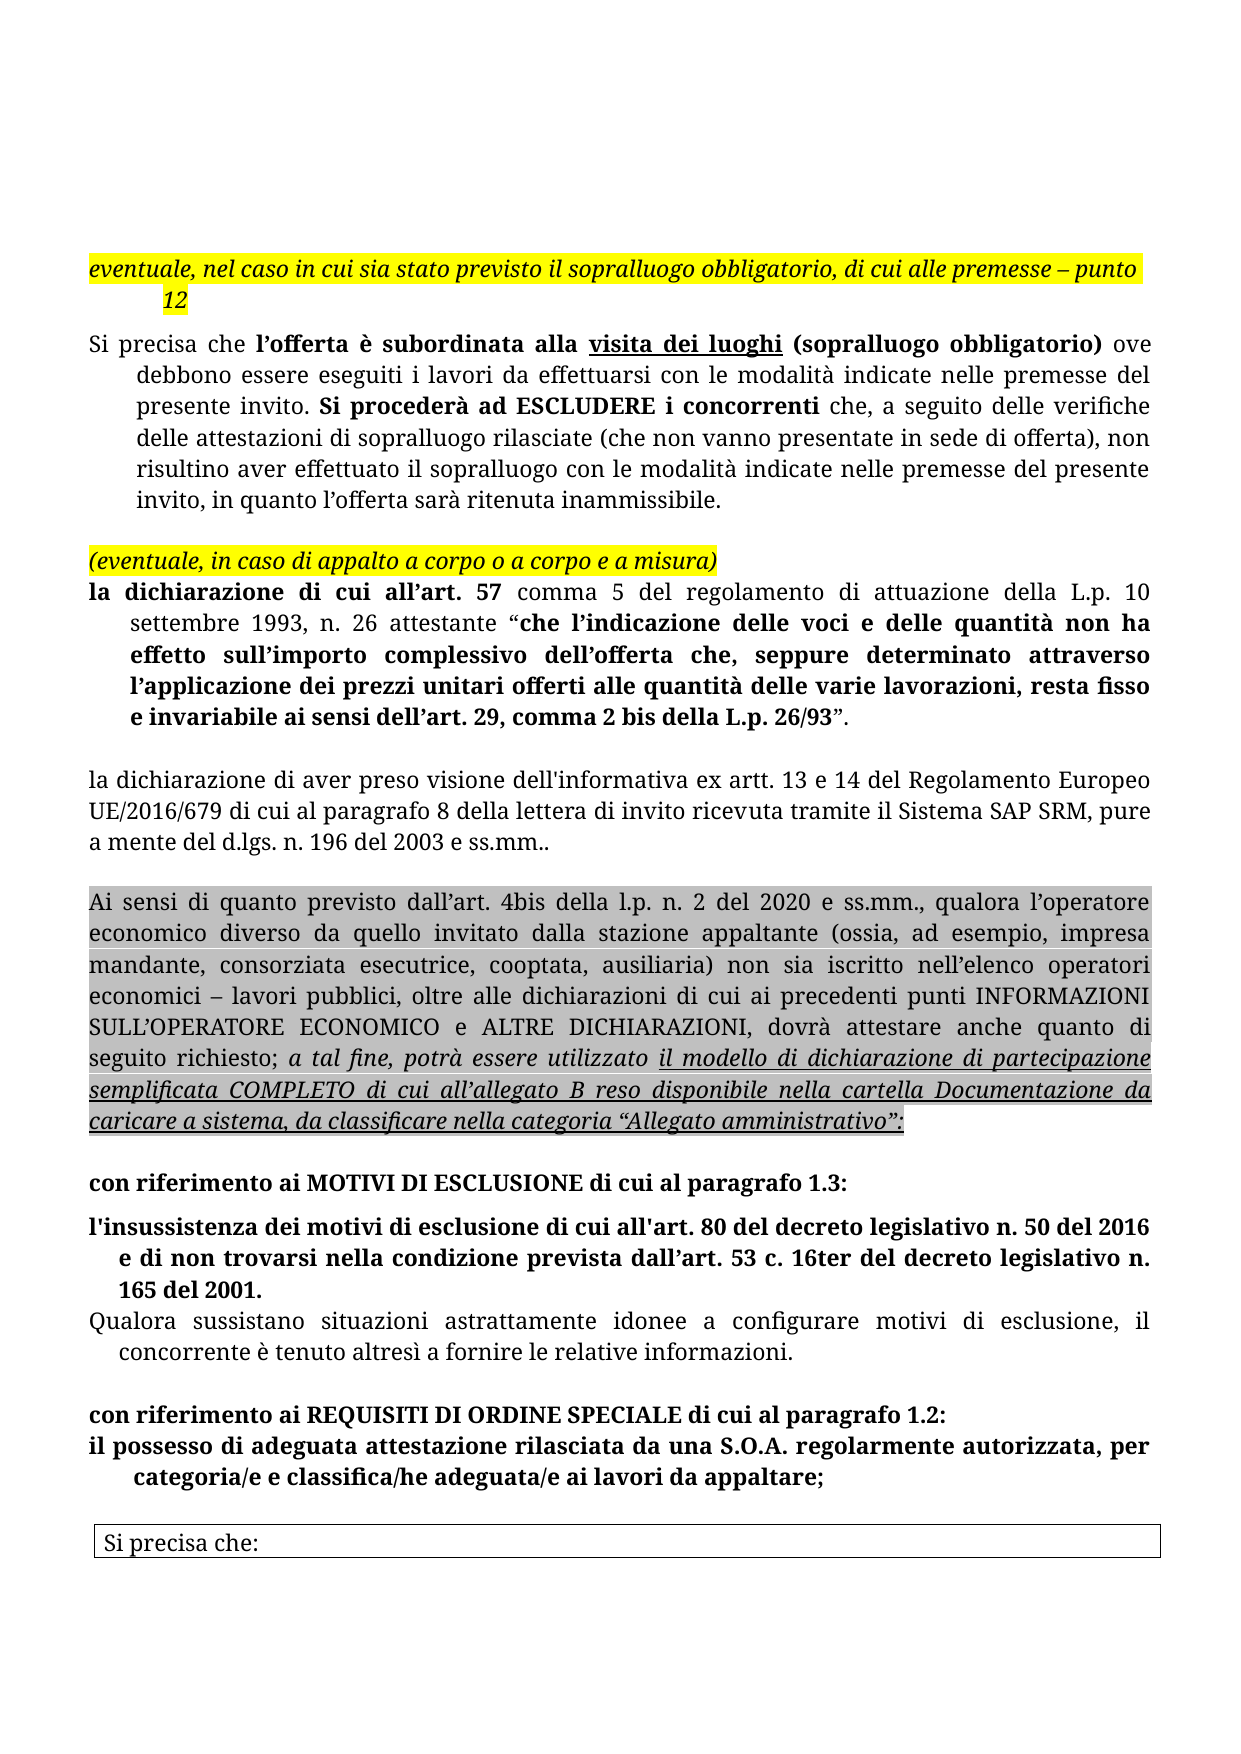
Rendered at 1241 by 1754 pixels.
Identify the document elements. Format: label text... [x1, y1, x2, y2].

text eventuale, nel caso in cui sia stato previsto il sopralluogo obbligatorio, di cui alle premesse – punto 12 [89, 253, 1152, 315]
text Si precisa che l’offerta è subordinata alla visita dei luoghi (sopralluogo obbligatorio) ove debbono essere eseguiti i lavori da effettuarsi con le modalità indicate nelle premesse del presente invito. Si procederà ad ESCLUDERE i concorrenti che, a seguito delle verifiche delle attestazioni di sopralluogo rilasciate (che non vanno presentate in sede di offerta), non risultino aver effettuato il sopralluogo con le modalità indicate nelle premesse del presente invito, in quanto l’offerta sarà ritenuta inammissibile. [89, 328, 1152, 515]
text Ai sensi di quanto previsto dall’art. 4bis della l.p. n. 2 del 2020 e ss.mm., qualora l’operatore economico diverso da quello invitato dalla stazione appaltante (ossia, ad esempio, impresa mandante, consorziata esecutrice, cooptata, ausiliaria) non sia iscritto nell’elenco operatori economici – lavori pubblici, oltre alle dichiarazioni di cui ai precedenti punti INFORMAZIONI SULL’OPERATORE ECONOMICO e ALTRE DICHIARAZIONI, dovrà attestare anche quanto di seguito richiesto; a tal fine, potrà essere utilizzato il modello di dichiarazione di partecipazione semplificata COMPLETO di cui all’allegato B reso disponibile nella cartella Documentazione da [89, 886, 1152, 1100]
text l'insussistenza dei motivi di esclusione di cui all'art. 80 del decreto legislativo n. 50 del 2016 e di non trovarsi nella condizione prevista dall’art. 53 c. 16ter del decreto legislativo n. 165 del 2001. [89, 1211, 1152, 1305]
text con riferimento ai REQUISITI DI ORDINE SPECIALE di cui al paragrafo 1.2: [89, 1398, 1152, 1430]
text la dichiarazione di aver preso visione dell'informativa ex artt. 13 e 14 del Regolamento Europeo UE/2016/679 di cui al paragrafo 8 della lettera di invito ricevuta tramite il Sistema SAP SRM, pure a mente del d.lgs. n. 196 del 2003 e ss.mm.. [89, 763, 1152, 857]
text la dichiarazione di cui all’art. 57 comma 5 del regolamento di attuazione della L.p. 10 settembre 1993, n. 26 attestante “che l’indicazione delle voci e delle quantità non ha effetto sull’importo complessivo dell’offerta che, seppure determinato attraverso l’applicazione dei prezzi unitari offerti alle quantità delle varie lavorazioni, resta fisso e invariabile ai sensi dell’art. 29, comma 2 bis della L.p. 26/93”. [89, 576, 1152, 732]
text (eventuale, in caso di appalto a corpo o a corpo e a misura) [89, 545, 1152, 576]
text con riferimento ai MOTIVI DI ESCLUSIONE di cui al paragrafo 1.3: [89, 1167, 1152, 1198]
text il possesso di adeguata attestazione rilasciata da una S.O.A. regolarmente autorizzata, per categoria/e e classifica/he adeguata/e ai lavori da appaltare; [89, 1430, 1152, 1492]
text Qualora sussistano situazioni astrattamente idonee a configurare motivi di esclusione, il concorrente è tenuto altresì a fornire le relative informazioni. [89, 1305, 1152, 1367]
text caricare a sistema, da classificare nella categoria “Allegato amministrativo”: [89, 1102, 1152, 1136]
text Si precisa che: [95, 1525, 1160, 1557]
